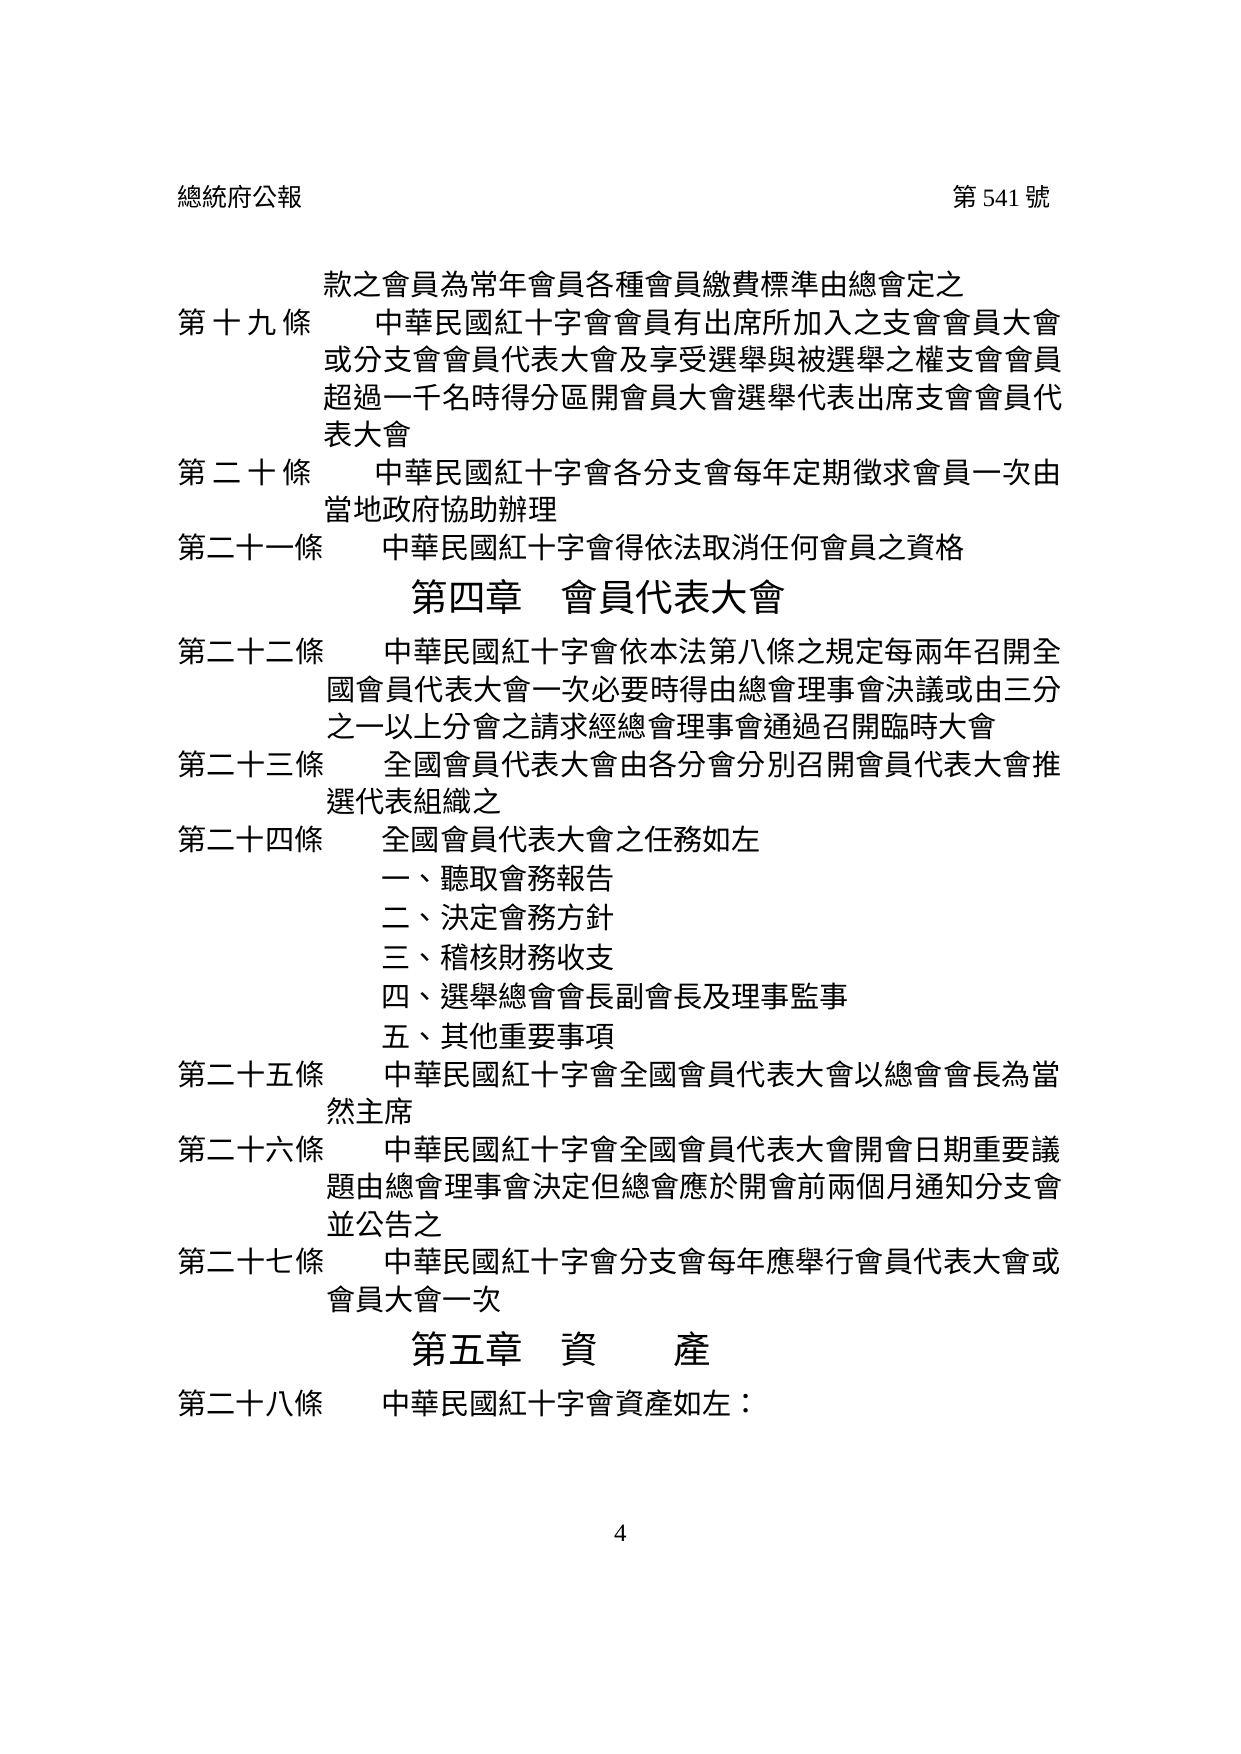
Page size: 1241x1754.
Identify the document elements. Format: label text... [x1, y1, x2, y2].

text 第二十四條 全國會員代表大會之任務如左 [177, 820, 1063, 857]
text 一、聽取會務報告 [381, 857, 1063, 897]
text 款之會員為常年會員各種會員繳費標準由總會定之 [323, 266, 1063, 303]
text 五、其他重要事項 [381, 1016, 1063, 1055]
text 第二十八條 中華民國紅十字會資產如左： [177, 1384, 1063, 1422]
text 第五章 資 產 [411, 1330, 1063, 1372]
text 第二十三條 全國會員代表大會由各分會分別召開會員代表大會推選代表組織之 [177, 745, 1063, 820]
text 第二十條 中華民國紅十字會各分支會每年定期徵求會員一次由當地政府協助辦理 [177, 453, 1063, 528]
text 第四章 會員代表大會 [411, 578, 1063, 620]
text 第二十一條 中華民國紅十字會得依法取消任何會員之資格 [177, 528, 1063, 566]
text 第十九條 中華民國紅十字會會員有出席所加入之支會會員大會或分支會會員代表大會及享受選舉與被選舉之權支會會員超過一千名時得分區開會員大會選舉代表出席支會會員代表大會 [177, 303, 1063, 453]
text 三、稽核財務收支 [381, 937, 1063, 976]
text 第二十五條 中華民國紅十字會全國會員代表大會以總會會長為當然主席 [177, 1055, 1063, 1130]
text 第二十七條 中華民國紅十字會分支會每年應舉行會員代表大會或會員大會一次 [177, 1243, 1063, 1318]
text 四、選舉總會會長副會長及理事監事 [381, 976, 1063, 1016]
text 二、決定會務方針 [381, 897, 1063, 937]
text 第二十六條 中華民國紅十字會全國會員代表大會開會日期重要議題由總會理事會決定但總會應於開會前兩個月通知分支會並公告之 [177, 1130, 1063, 1243]
text 第二十二條 中華民國紅十字會依本法第八條之規定每兩年召開全國會員代表大會一次必要時得由總會理事會決議或由三分之一以上分會之請求經總會理事會通過召開臨時大會 [177, 632, 1063, 745]
